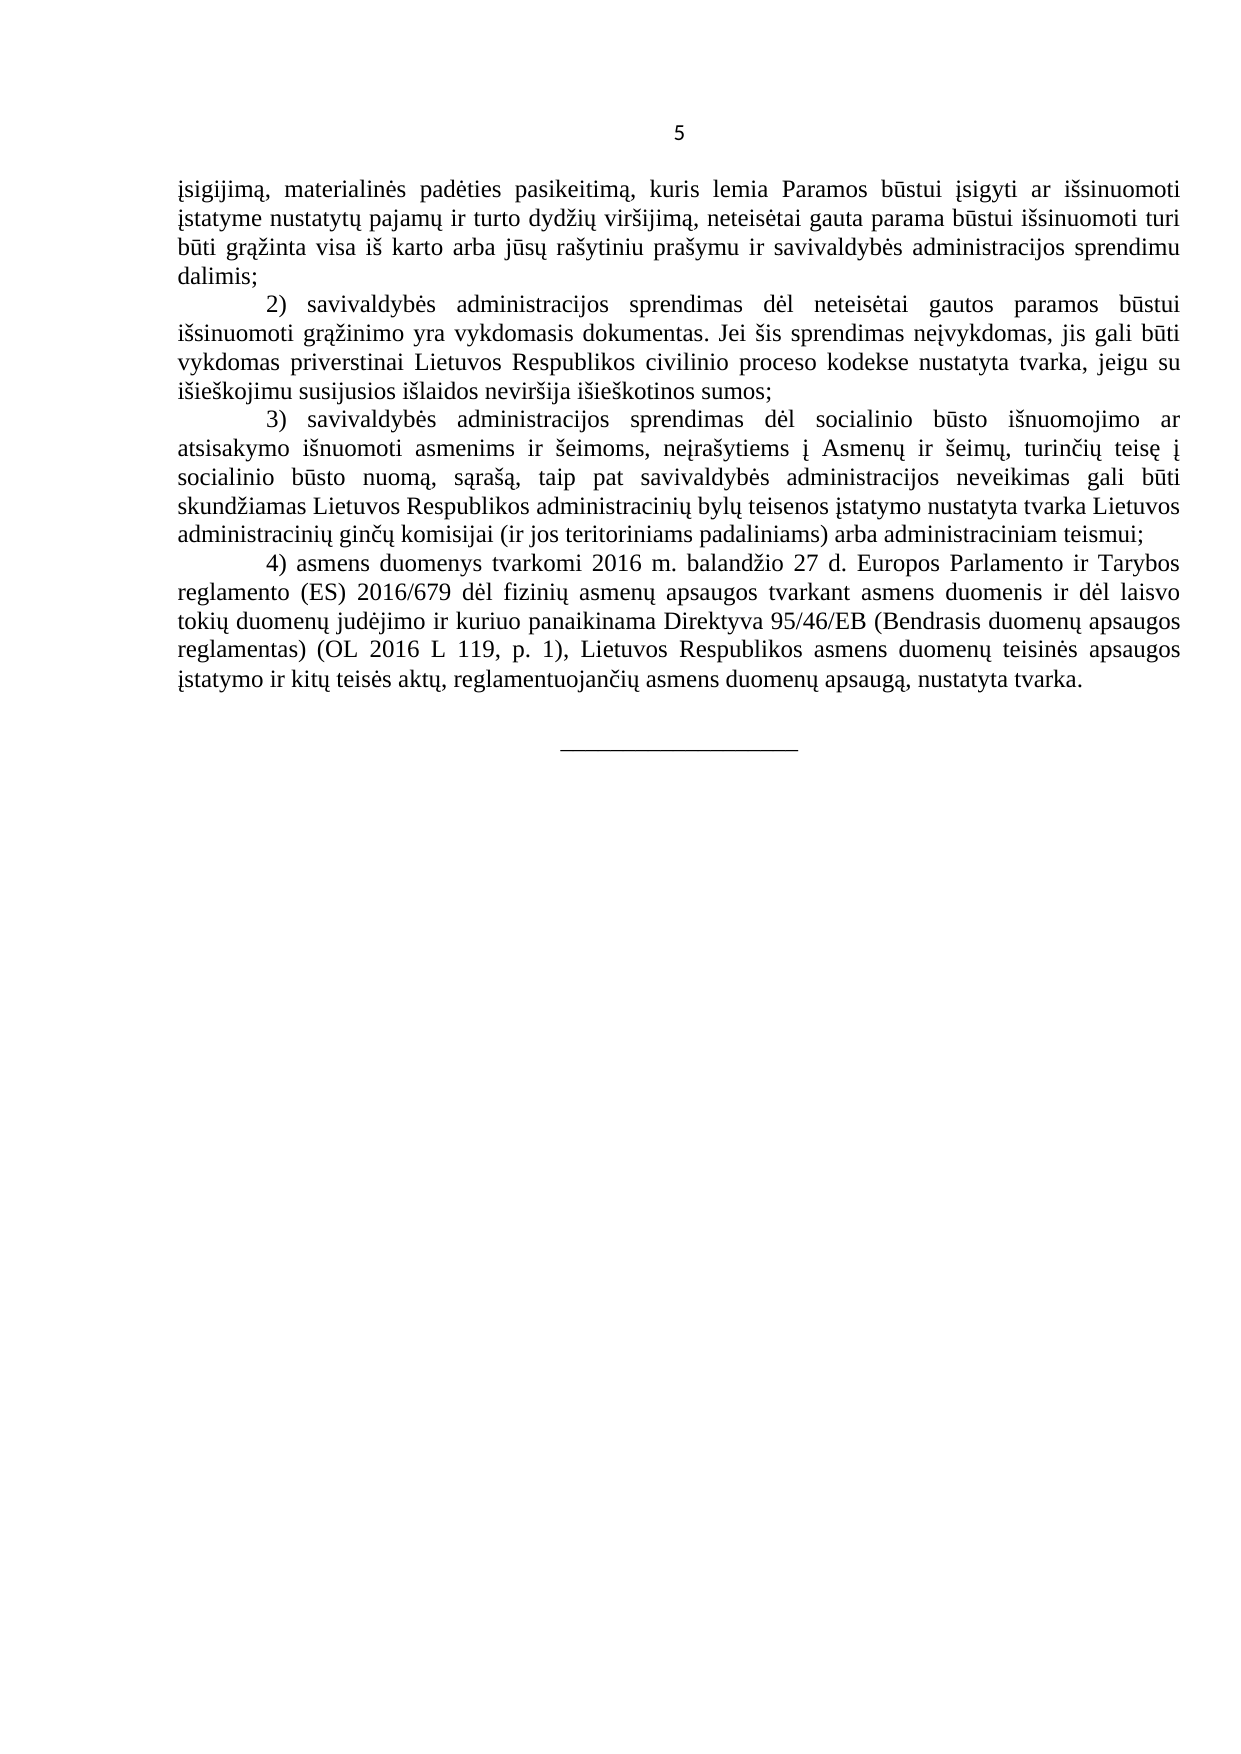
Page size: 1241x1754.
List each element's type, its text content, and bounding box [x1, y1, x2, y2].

text 4) asmens duomenys tvarkomi 2016 m. balandžio 27 d. Europos Parlamento ir Tarybos reglamento (ES) 2016/679 dėl fizinių asmenų apsaugos tvarkant asmens duomenis ir dėl laisvo tokių duomenų judėjimo ir kuriuo panaikinama Direktyva 95/46/EB (Bendrasis duomenų apsaugos reglamentas) (OL 2016 L 119, p. 1), Lietuvos Respublikos asmens duomenų teisinės apsaugos įstatymo ir kitų teisės aktų, reglamentuojančių asmens duomenų apsaugą, nustatyta tvarka. [177, 548, 1181, 693]
text įsigijimą, materialinės padėties pasikeitimą, kuris lemia Paramos būstui įsigyti ar išsinuomoti įstatyme nustatytų pajamų ir turto dydžių viršijimą, neteisėtai gauta parama būstui išsinuomoti turi būti grąžinta visa iš karto arba jūsų rašytiniu prašymu ir savivaldybės administracijos sprendimu dalimis; [177, 174, 1181, 289]
text ___________________ [177, 717, 1181, 754]
text 2) savivaldybės administracijos sprendimas dėl neteisėtai gautos paramos būstui išsinuomoti grąžinimo yra vykdomasis dokumentas. Jei šis sprendimas neįvykdomas, jis gali būti vykdomas priverstinai Lietuvos Respublikos civilinio proceso kodekse nustatyta tvarka, jeigu su išieškojimu susijusios išlaidos neviršija išieškotinos sumos; [177, 289, 1181, 404]
text 3) savivaldybės administracijos sprendimas dėl socialinio būsto išnuomojimo ar atsisakymo išnuomoti asmenims ir šeimoms, neįrašytiems į Asmenų ir šeimų, turinčių teisę į socialinio būsto nuomą, sąrašą, taip pat savivaldybės administracijos neveikimas gali būti skundžiamas Lietuvos Respublikos administracinių bylų teisenos įstatymo nustatyta tvarka Lietuvos administracinių ginčų komisijai (ir jos teritoriniams padaliniams) arba administraciniam teismui; [177, 404, 1181, 548]
